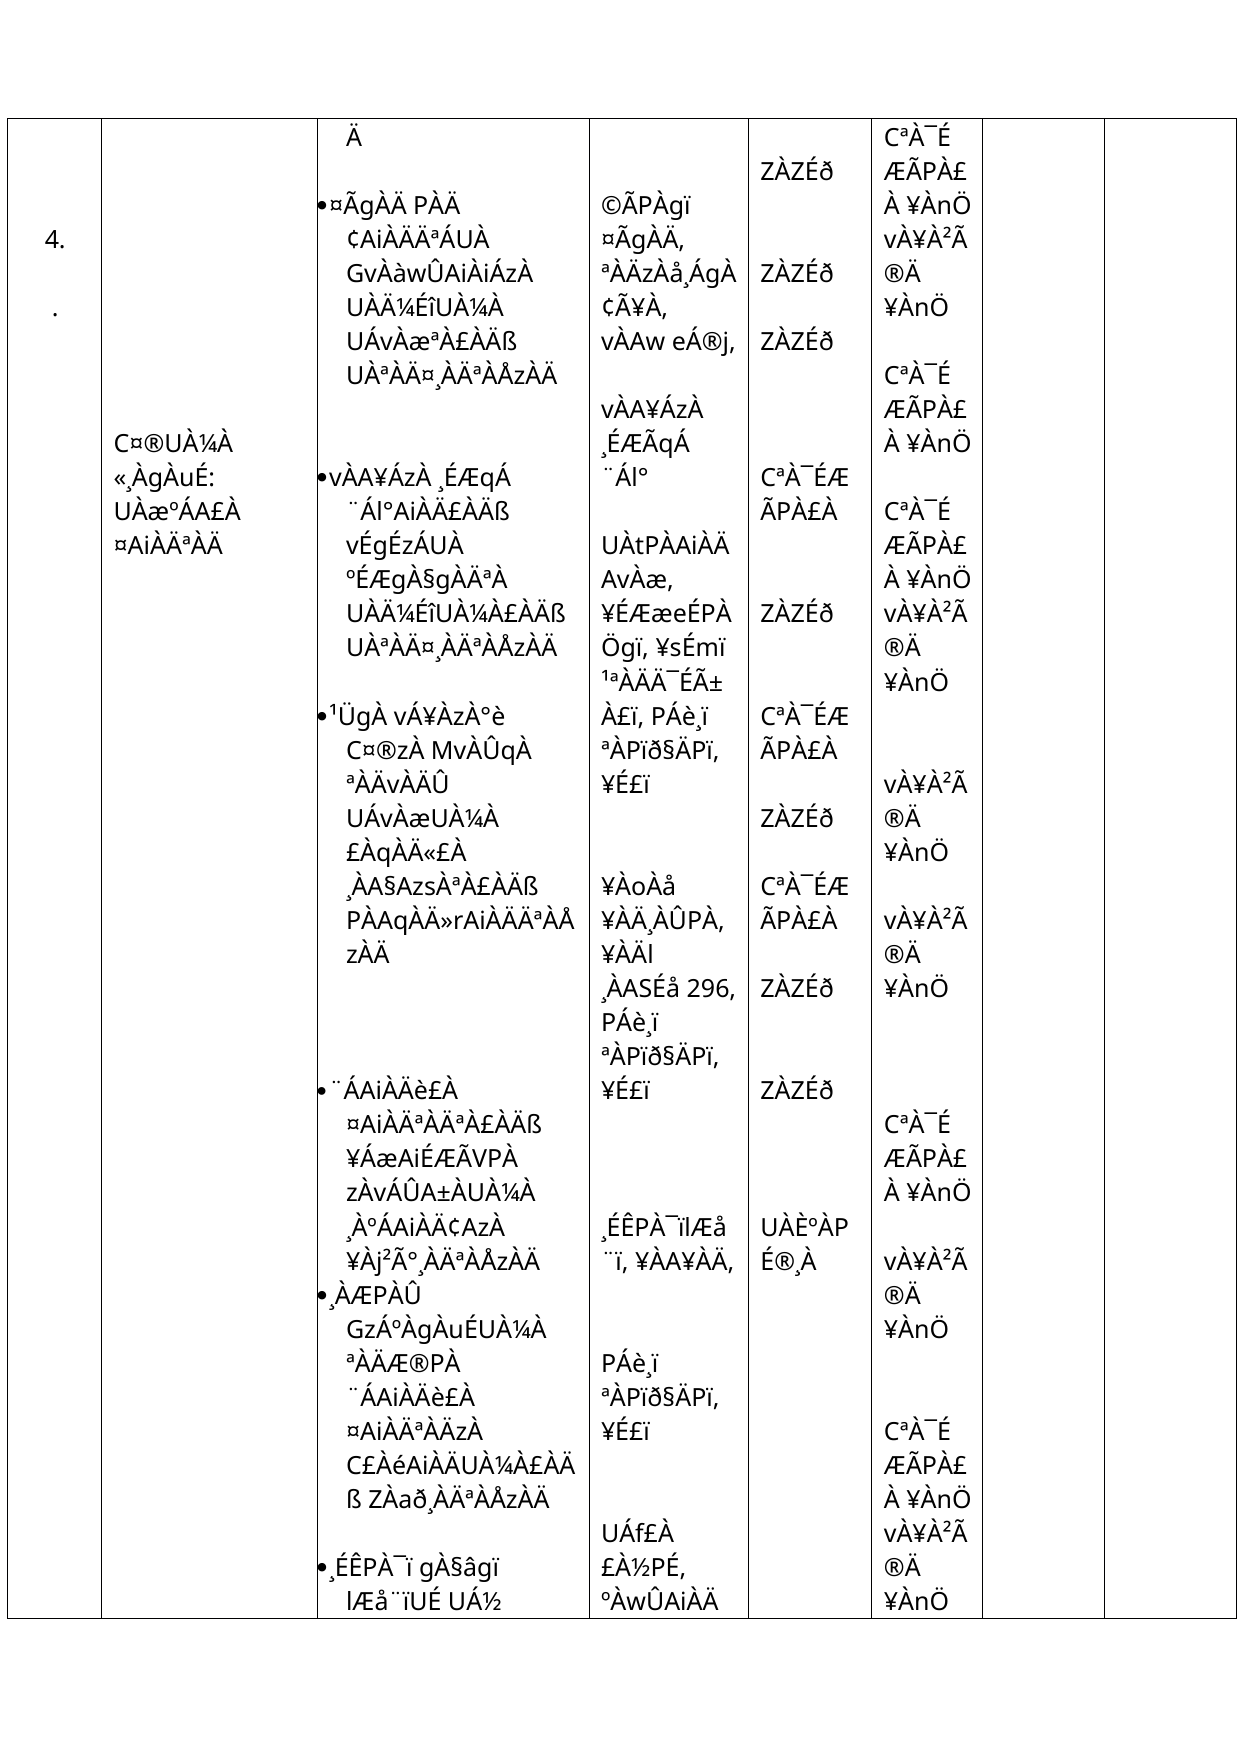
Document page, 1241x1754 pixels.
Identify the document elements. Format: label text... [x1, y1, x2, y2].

table_cell [1105, 119, 1236, 1618]
table_cell C¤®UÀ¼À «¸ÀgÀuÉ: UÀæºÁA£À ¤AiÀÄªÀÄ [102, 119, 317, 1618]
table_cell 4. . [8, 119, 101, 1618]
table_cell CªÀ¯ÉÆÃPÀ£À ¥ÀnÖ vÀ¥À²Ã®Ä ¥ÀnÖ CªÀ¯ÉÆÃPÀ£À ¥ÀnÖ CªÀ¯ÉÆÃPÀ£À ¥ÀnÖ vÀ¥À²Ã®Ä ¥ÀnÖ vÀ¥À²Ã®Ä ¥ÀnÖ vÀ¥À²Ã®Ä ¥ÀnÖ CªÀ¯ÉÆÃPÀ£À ¥ÀnÖ vÀ¥À²Ã®Ä ¥ÀnÖ CªÀ¯ÉÆÃPÀ£À ¥ÀnÖ vÀ¥À²Ã®Ä ¥ÀnÖ [872, 119, 982, 1618]
table_cell ZÀZÉðAiÀÄ ªÀÄÆ®PÀ C¤®UÀ¼À UÀÄtUÀ¼À£ÀÄß ¥ÀnÖªÀiÁr ªÀiÁAiÀiÁ §®Æ£ÀÄ ¥ÀæAiÉÆÃUÀzÀ «±ÉèÃµÀuÉ ¹ÜgÀ MvÀÛqÀzÀ°è C¤®UÀ¼À UÁvÀæ ªÀÄvÀÄÛ vÁ¥ÀUÀ¼À £ÀqÀÄ«£À ¸ÀA§AzsÀªÀ£ÀÄß PÀAqÀÄ»rAiÀÄÄªÀÅzÀÄ ¸ÀÆPÀÛ GzÁºÀgÀuÉUÀ¼À ªÀÄÆ®PÀ ZÁ¯ïìð¤AiÀÄªÀÄzÀ C£ÀéAiÀÄUÀ¼À£ÀÄß ZÀað¸ÀÄªÀÅzÀÄ ¢£À¤vÀåzÀ ZÀlÄªÀnPÉUÀ¼À°è ZÁ¯ïìð¤AiÀÄªÀÄzÀ C£ÀéAiÀÄUÀ¼À£ÀÄß ¥ÀnÖªÀiÁqÀÄªÀÅzÀÄ ¤ÃgÀÄ PÀÄ¢AiÀÄÄªÁUÀ GvÀàwÛAiÀiÁzÀ UÀÄ¼ÉîUÀ¼À UÁvÀæªÀ£ÀÄß UÀªÀÄ¤¸ÀÄªÀÅzÀÄ vÀA¥ÁzÀ ¸ÉÆqÁ ¨Ál°AiÀÄ£ÀÄß vÉgÉzÁUÀ ºÉÆgÀ§gÀÄªÀ UÀÄ¼ÉîUÀ¼À£ÀÄß UÀªÀÄ¤¸ÀÄªÀÅzÀÄ ¹ÜgÀ vÁ¥ÀzÀ°è C¤®zÀ MvÀÛqÀ ªÀÄvÀÄÛ UÁvÀæUÀ¼À £ÀqÀÄ«£À ¸ÀA§AzsÀªÀ£ÀÄß PÀAqÀÄ»rAiÀÄÄªÀÅzÀÄ ¨ÁAiÀÄè£À ¤AiÀÄªÀÄªÀ£ÀÄß ¥ÁæAiÉÆÃVPÀ zÀvÁÛA±ÀUÀ¼À ¸ÀºÁAiÀÄ¢AzÀ ¥Àj²Ã°¸ÀÄªÀÅzÀÄ ¸ÀÆPÀÛ GzÁºÀgÀuÉUÀ¼À ªÀÄÆ®PÀ ¨ÁAiÀÄè£À ¤AiÀÄªÀÄzÀ C£ÀéAiÀÄUÀ¼À£ÀÄß ZÀað¸ÀÄªÀÅzÀÄ ¸ÉÊPÀ¯ï gÀ§âgï lÆå¨ïUÉ UÁ½ vÀÄA§ÄªÀ ¥ÀæAiÉÆÃUÀ ªÀiÁqÀÄªÀÅzÀÄ ¸ÀÆPÀÛ GzÁºÀgÀuÉAiÀÄ ªÀÄÆ®PÀ «¸ÀgÀuÉAiÀÄ£ÀÄß CxÉÊð¸ÀÄªÀÅzÀÄ «¸ÀgÀuÉAiÀÄ ¥ÀæAiÉÆÃUÀªÀ£ÀÄß ªÀiÁqÀÄªÀÅzÀÄ ZÀZÉðAiÀÄ ªÀÄÆ®PÀ «¸ÀgÀuÉAiÀÄ zÀgÀ ªÀÄvÀÄÛ ¸ÁAzsÀævÉVgÀÄªÀ ¸ÀA§AzsÀªÀ£ÀÄß PÀAqÀÄ»rAiÀÄÄªÀÅzÀÄ ¢£À¤vÀåzÀ ZÀlÄªÀnPÉUÀ¼À°è «¸ÀgÀuÉAiÀÄ C£ÀéAiÀÄUÀ¼À£ÀÄß ¥ÀnÖ ªÀiÁqÀÄªÀÅzÀÄ C¨sÁå¸ÀzÀ°è£À ¥Àæ±ÉßUÀ¼À£ÀÄß GvÀÛj¸ÀÄªÀÅzÀÄ [318, 119, 589, 1618]
table_cell ZÀZÉð ZÀZÉð ZÀZÉð CªÀ¯ÉÆÃPÀ£À ZÀZÉð CªÀ¯ÉÆÃPÀ£À ZÀZÉð CªÀ¯ÉÆÃPÀ£À ZÀZÉð ZÀZÉð UÀÈºÀPÉ®¸À [749, 119, 871, 1618]
table_cell ©ÃPÀgï ¤ÃgÀÄ, ªÀÄzÀå¸ÁgÀ¢Ã¥À, vÀAw eÁ®j, vÀA¥ÁzÀ ¸ÉÆÃqÁ ¨Ál° UÀtPÀAiÀÄAvÀæ, ¥ÉÆæeÉPÀÖgï, ¥sÉmï ¹ªÀÄÄ¯ÉÃ±À£ï, PÁè¸ï ªÀPïð§ÄPï,¥É£ï ¥ÀoÀå ¥ÀÄ¸ÀÛPÀ, ¥ÀÄl ¸ÀASÉå 296, PÁè¸ï ªÀPïð§ÄPï, ¥É£ï ¸ÉÊPÀ¯ïlÆå¨ï, ¥ÀA¥ÀÄ, PÁè¸ï ªÀPïð§ÄPï, ¥É£ï UÁf£À £À½PÉ, ºÀwÛAiÀÄ [590, 119, 748, 1618]
table_cell [983, 119, 1104, 1618]
